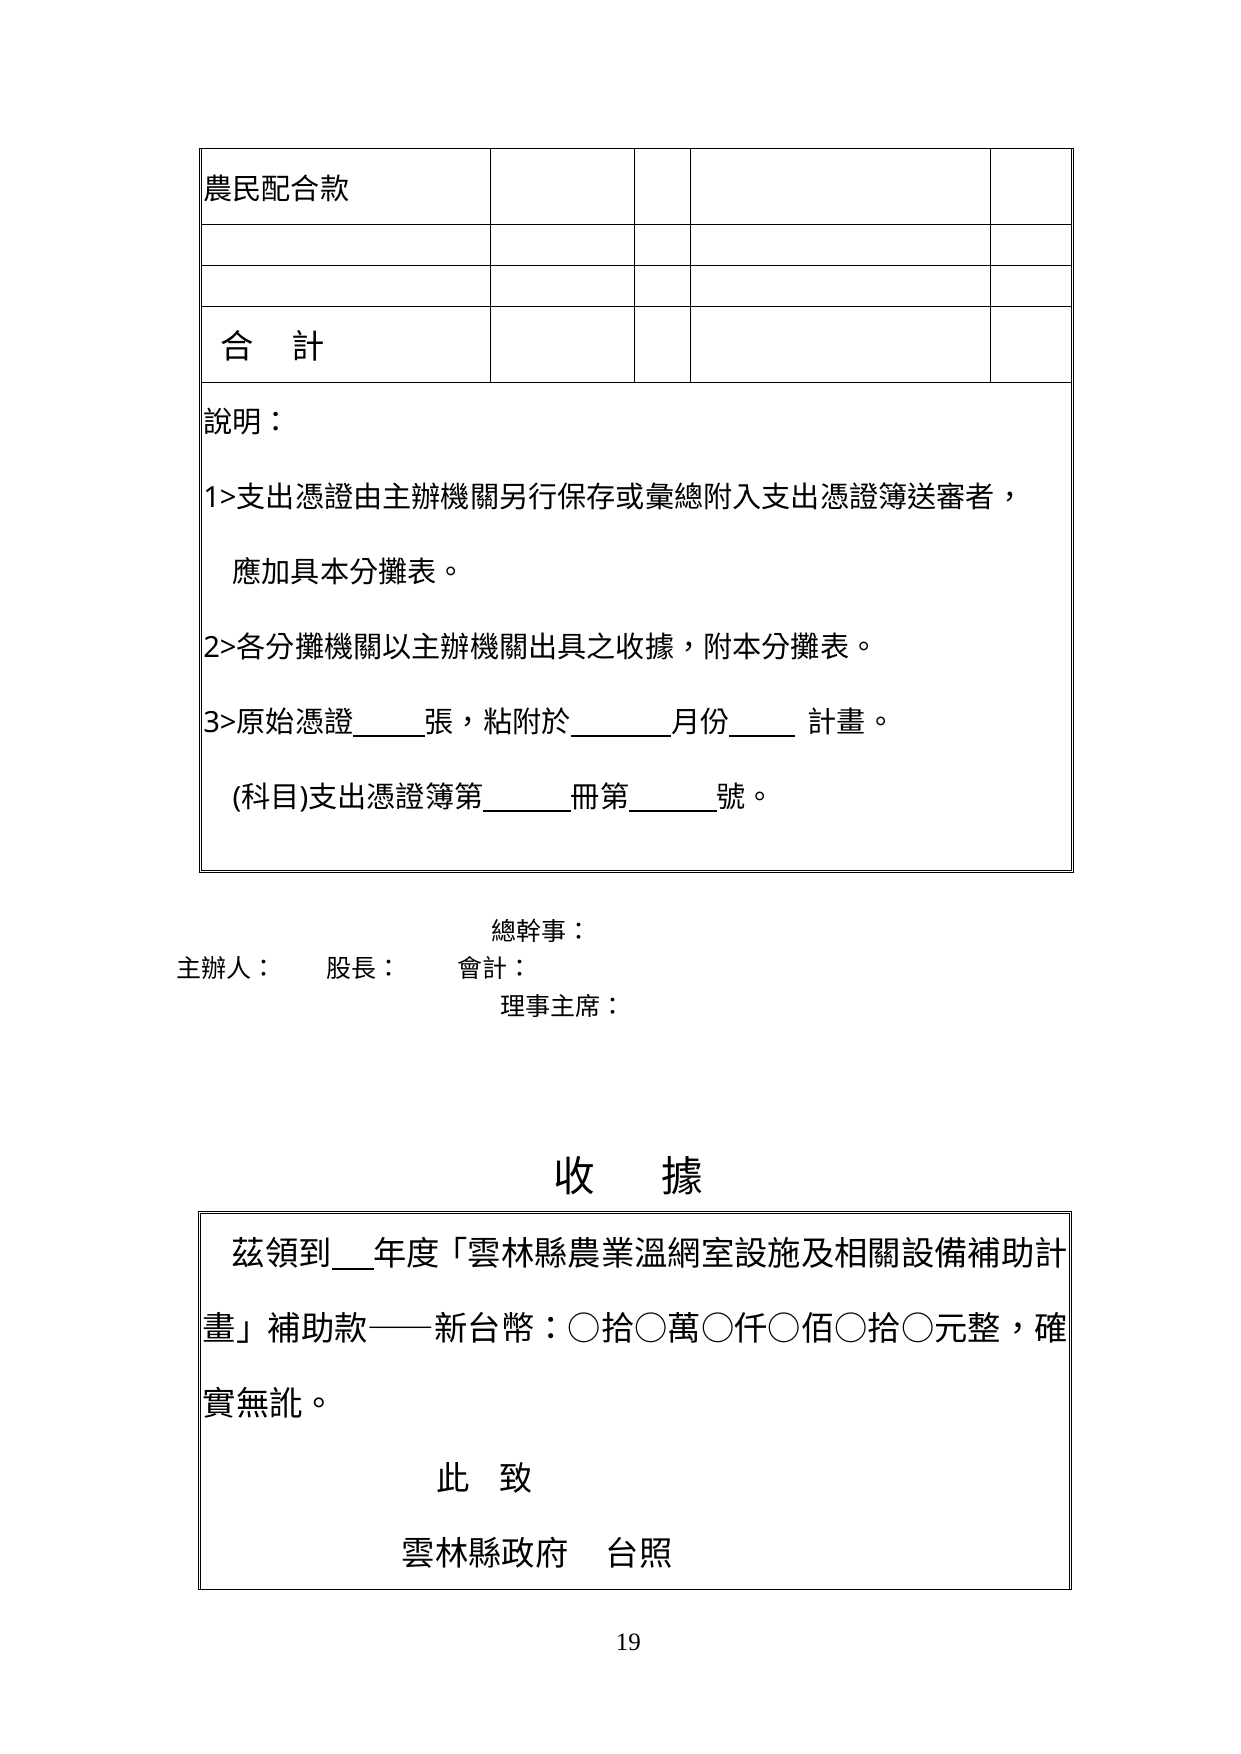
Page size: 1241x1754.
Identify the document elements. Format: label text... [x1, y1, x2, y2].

table_cell [991, 266, 1071, 306]
table_cell [202, 266, 490, 306]
table_cell 合 計 [202, 307, 490, 382]
text 總幹事： [150, 911, 1106, 948]
table_cell [491, 266, 634, 306]
table_cell [491, 149, 634, 224]
table_cell [635, 307, 690, 382]
table_cell [491, 307, 634, 382]
table_cell [991, 225, 1071, 265]
table_cell [991, 307, 1071, 382]
table_cell [635, 149, 690, 224]
table_header 茲領到 年度「雲林縣農業溫網室設施及相關設備補助計畫」補助款——新台幣：○拾○萬○仟○佰○拾○元整，確實無訛。 此 致 雲林縣政府 台照 [201, 1214, 1069, 1589]
table_cell [635, 225, 690, 265]
table_cell [691, 225, 990, 265]
text 主辦人： 股長： 會計： [150, 948, 1106, 986]
table_cell [635, 266, 690, 306]
table_cell 農民配合款 [202, 149, 490, 224]
table_cell [691, 266, 990, 306]
table_cell [691, 307, 990, 382]
table_cell [491, 225, 634, 265]
table_cell [202, 225, 490, 265]
text 收 據 [150, 1136, 1106, 1211]
table_cell [991, 149, 1071, 224]
table_cell 說明： 1>支出憑證由主辦機關另行保存或彙總附入支出憑證簿送審者， 應加具本分攤表。 2>各分攤機關以主辦機關出具之收據，附本分攤表。 3>原始憑證 張，粘附於 月份 計畫。 (科目)支出憑證簿第 冊第 號。 [202, 383, 1071, 870]
table_cell [691, 149, 990, 224]
text 理事主席： [150, 986, 1106, 1023]
